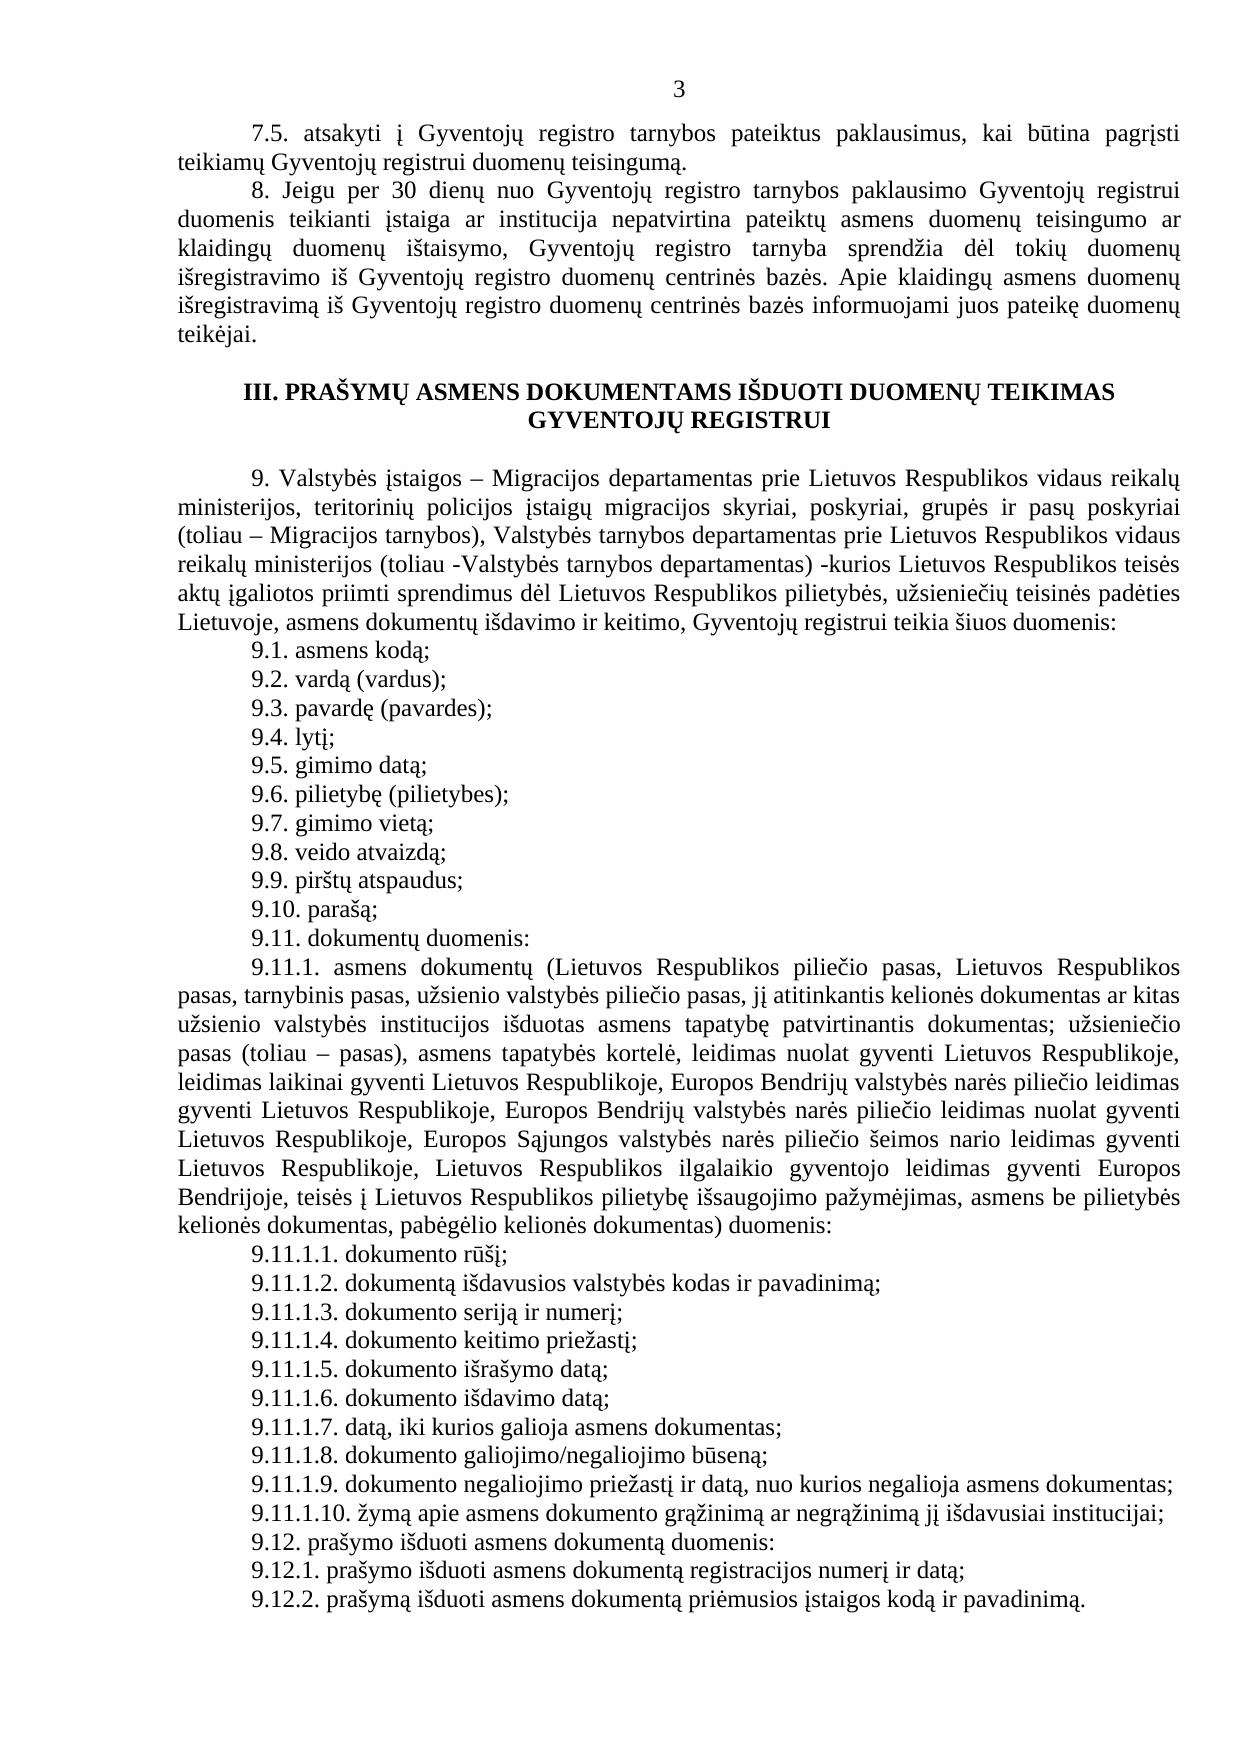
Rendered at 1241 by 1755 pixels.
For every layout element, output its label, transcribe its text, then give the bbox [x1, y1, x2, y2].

text 9.8. veido atvaizdą; [177, 837, 1181, 866]
text 9.6. pilietybę (pilietybes); [177, 779, 1181, 808]
text 9.12. prašymo išduoti asmens dokumentą duomenis: [177, 1527, 1181, 1556]
text 9. Valstybės įstaigos – Migracijos departamentas prie Lietuvos Respublikos vidaus reikalų ministerijos, teritorinių policijos įstaigų migracijos skyriai, poskyriai, grupės ir pasų poskyriai (toliau – Migracijos tarnybos), Valstybės tarnybos departamentas prie Lietuvos Respublikos vidaus reikalų ministerijos (toliau -Valstybės tarnybos departamentas) -kurios Lietuvos Respublikos teisės aktų įgaliotos priimti sprendimus dėl Lietuvos Respublikos pilietybės, užsieniečių teisinės padėties Lietuvoje, asmens dokumentų išdavimo ir keitimo, Gyventojų registrui teikia šiuos duomenis: [177, 463, 1181, 636]
text 9.11.1.4. dokumento keitimo priežastį; [177, 1326, 1181, 1354]
text 9.11.1.10. žymą apie asmens dokumento grąžinimą ar negrąžinimą jį išdavusiai institucijai; [177, 1498, 1181, 1527]
text 9.10. parašą; [177, 894, 1181, 923]
text 9.1. asmens kodą; [177, 636, 1181, 664]
text 8. Jeigu per 30 dienų nuo Gyventojų registro tarnybos paklausimo Gyventojų registrui duomenis teikianti įstaiga ar institucija nepatvirtina pateiktų asmens duomenų teisingumo ar klaidingų duomenų ištaisymo, Gyventojų registro tarnyba sprendžia dėl tokių duomenų išregistravimo iš Gyventojų registro duomenų centrinės bazės. Apie klaidingų asmens duomenų išregistravimą iš Gyventojų registro duomenų centrinės bazės informuojami juos pateikę duomenų teikėjai. [177, 176, 1181, 348]
text 9.12.1. prašymo išduoti asmens dokumentą registracijos numerį ir datą; [177, 1556, 1181, 1584]
text 9.11.1.3. dokumento seriją ir numerį; [177, 1297, 1181, 1326]
text 9.11.1.8. dokumento galiojimo/negaliojimo būseną; [177, 1441, 1181, 1469]
text 9.12.2. prašymą išduoti asmens dokumentą priėmusios įstaigos kodą ir pavadinimą. [177, 1584, 1181, 1613]
text 9.3. pavardę (pavardes); [177, 693, 1181, 722]
text 9.11.1. asmens dokumentų (Lietuvos Respublikos piliečio pasas, Lietuvos Respublikos pasas, tarnybinis pasas, užsienio valstybės piliečio pasas, jį atitinkantis kelionės dokumentas ar kitas užsienio valstybės institucijos išduotas asmens tapatybę patvirtinantis dokumentas; užsieniečio pasas (toliau – pasas), asmens tapatybės kortelė, leidimas nuolat gyventi Lietuvos Respublikoje, leidimas laikinai gyventi Lietuvos Respublikoje, Europos Bendrijų valstybės narės piliečio leidimas gyventi Lietuvos Respublikoje, Europos Bendrijų valstybės narės piliečio leidimas nuolat gyventi Lietuvos Respublikoje, Europos Sąjungos valstybės narės piliečio šeimos nario leidimas gyventi Lietuvos Respublikoje, Lietuvos Respublikos ilgalaikio gyventojo leidimas gyventi Europos Bendrijoje, teisės į Lietuvos Respublikos pilietybę išsaugojimo pažymėjimas, asmens be pilietybės kelionės dokumentas, pabėgėlio kelionės dokumentas) duomenis: [177, 952, 1181, 1239]
text 9.11.1.2. dokumentą išdavusios valstybės kodas ir pavadinimą; [177, 1268, 1181, 1297]
text 9.11.1.7. datą, iki kurios galioja asmens dokumentas; [177, 1412, 1181, 1441]
text 9.4. lytį; [177, 722, 1181, 751]
text III. PRAŠYMŲ ASMENS DOKUMENTAMS IŠDUOTI DUOMENŲ TEIKIMAS GYVENTOJŲ REGISTRUI [177, 377, 1181, 434]
text 7.5. atsakyti į Gyventojų registro tarnybos pateiktus paklausimus, kai būtina pagrįsti teikiamų Gyventojų registrui duomenų teisingumą. [177, 118, 1181, 176]
text 9.11.1.9. dokumento negaliojimo priežastį ir datą, nuo kurios negalioja asmens dokumentas; [177, 1469, 1181, 1498]
text 9.7. gimimo vietą; [177, 808, 1181, 837]
text 9.11. dokumentų duomenis: [177, 923, 1181, 952]
text 9.5. gimimo datą; [177, 751, 1181, 779]
text 9.2. vardą (vardus); [177, 664, 1181, 693]
text 9.11.1.5. dokumento išrašymo datą; [177, 1354, 1181, 1383]
text 9.11.1.6. dokumento išdavimo datą; [177, 1383, 1181, 1412]
text 9.9. pirštų atspaudus; [177, 866, 1181, 894]
text 9.11.1.1. dokumento rūšį; [177, 1239, 1181, 1268]
